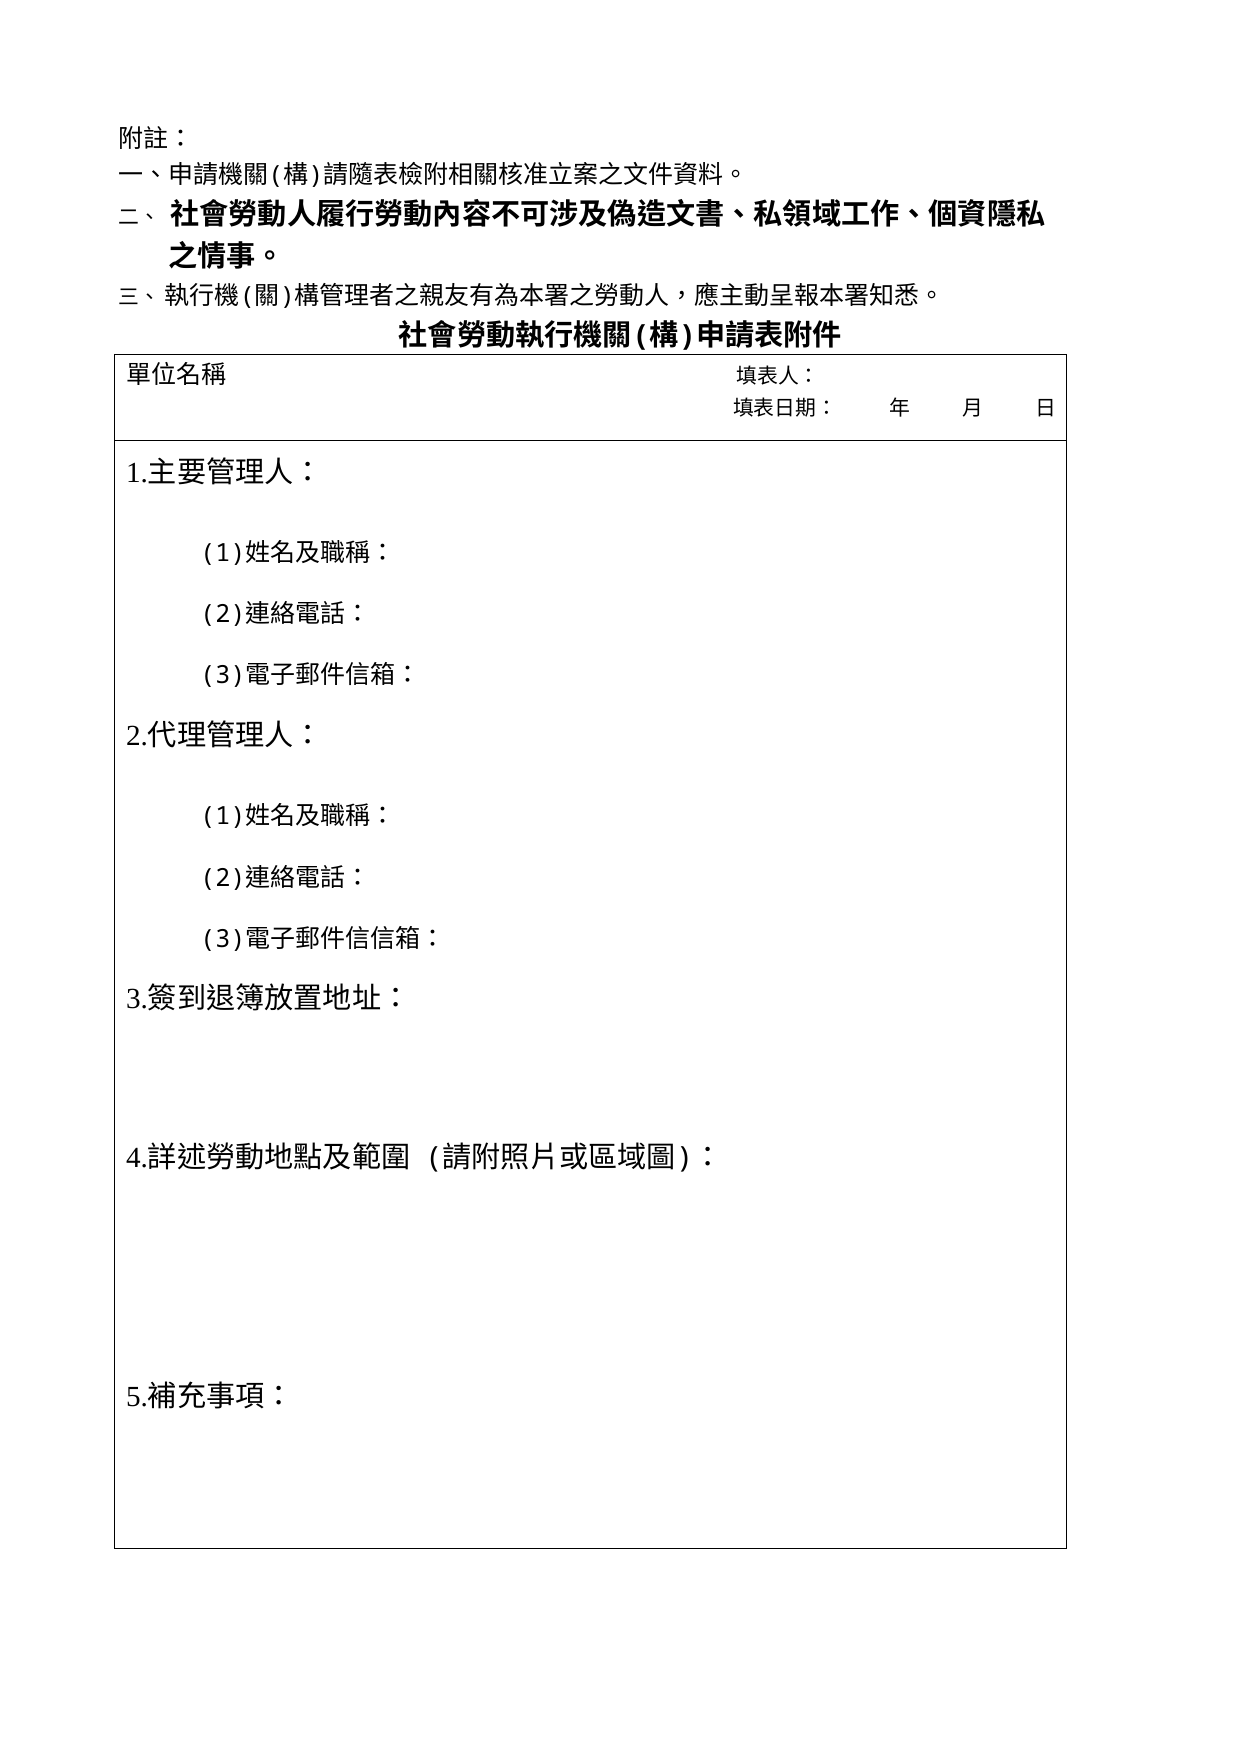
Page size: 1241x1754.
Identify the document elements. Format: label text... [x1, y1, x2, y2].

text 附註： [118, 118, 1122, 154]
table_cell 1.主要管理人： (1)姓名及職稱： (2)連絡電話： (3)電子郵件信箱： 2.代理管理人： (1)姓名及職稱： (2)連絡電話： (3)電子郵件信信箱： 3.簽到退簿放置地址： 4.詳述勞動地點及範圍 (請附照片或區域圖)： 5.補充事項： [115, 441, 1066, 1547]
text 一、申請機關(構)請隨表檢附相關核准立案之文件資料。 [118, 154, 1122, 191]
text 社會勞動執行機關(構)申請表附件 [118, 311, 1122, 354]
table_header 單位名稱 填表人： 填表日期： 年 月 日 [115, 355, 1066, 439]
text 二、 社會勞動人履行勞動內容不可涉及偽造文書、私領域工作、個資隱私 [118, 191, 1122, 233]
text 三、 執行機(關)構管理者之親友有為本署之勞動人，應主動呈報本署知悉。 [118, 275, 1122, 311]
text 之情事。 [168, 233, 1122, 275]
